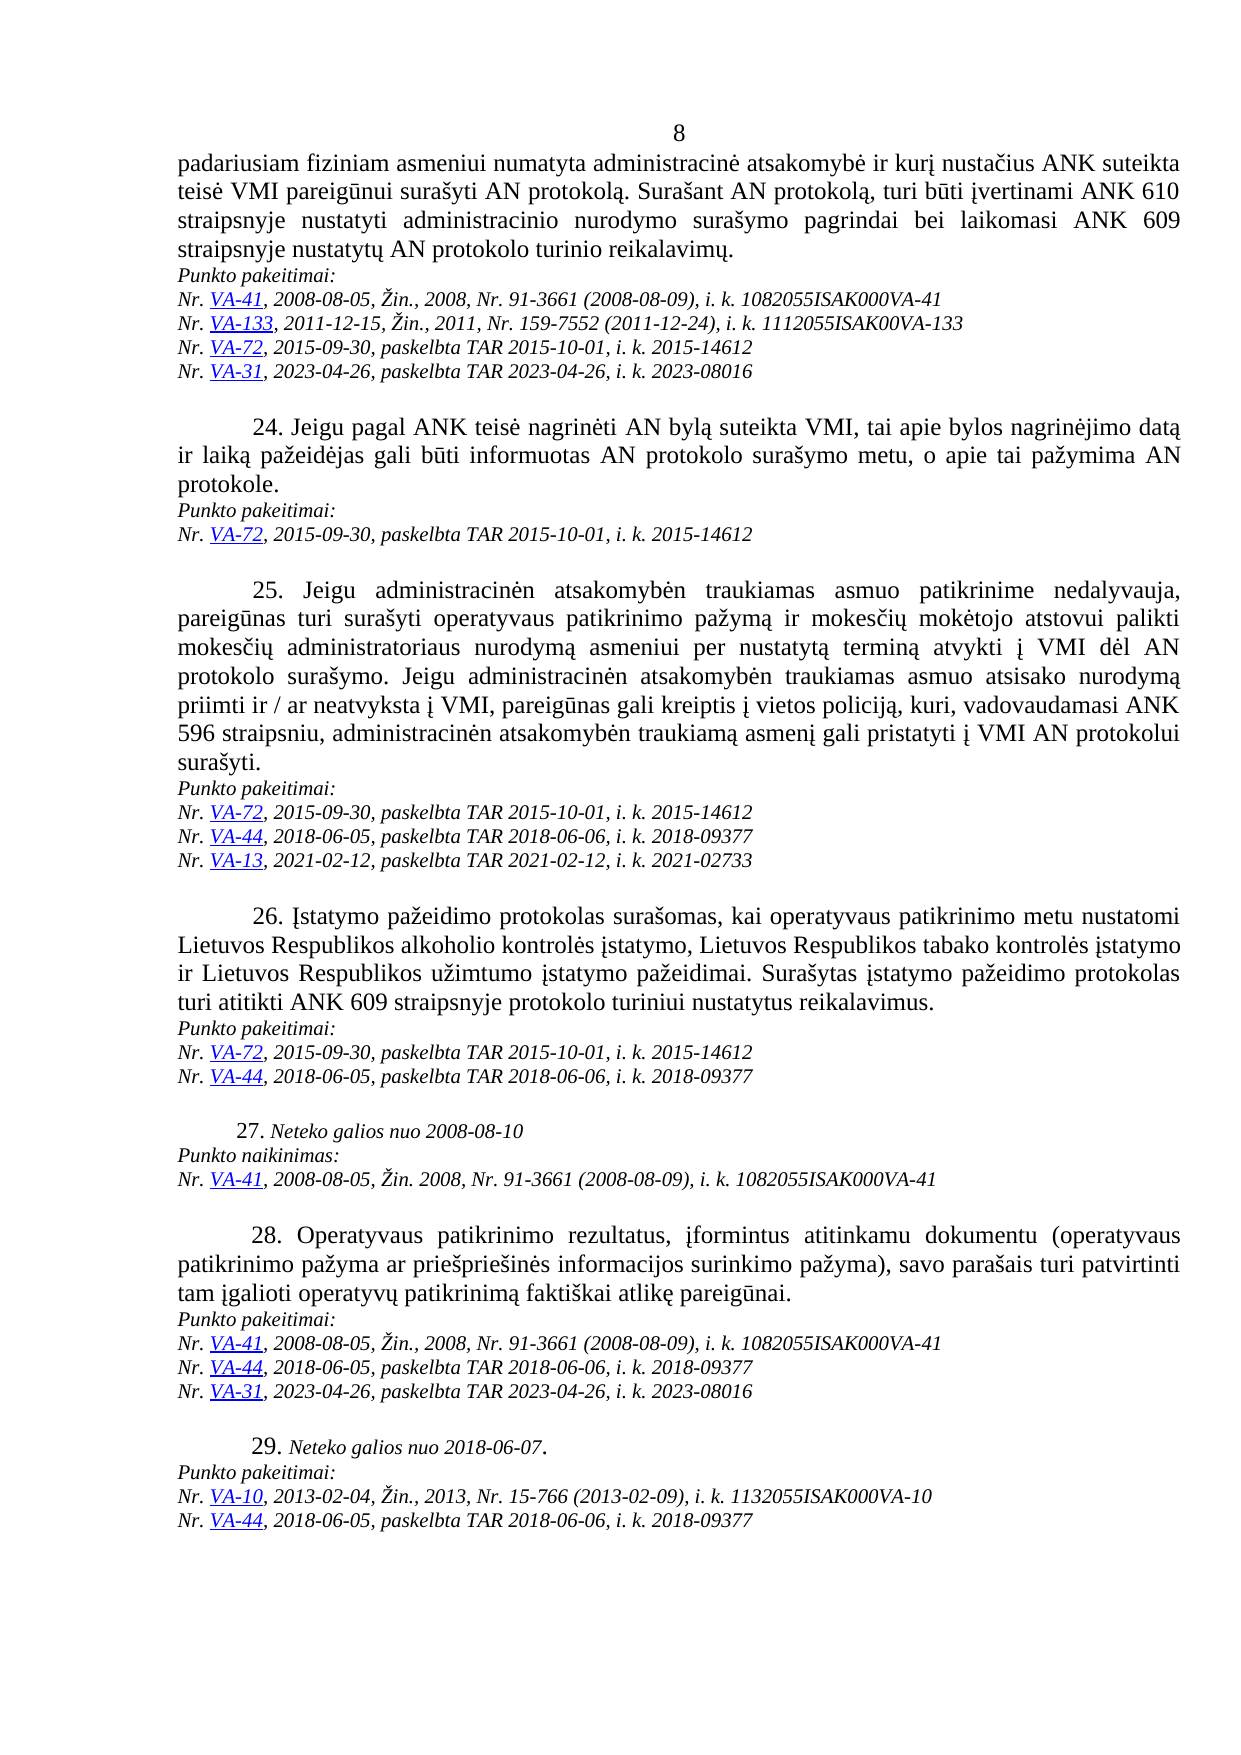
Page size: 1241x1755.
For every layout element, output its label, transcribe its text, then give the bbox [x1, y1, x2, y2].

text Punkto pakeitimai: [177, 1016, 1181, 1040]
text padariusiam fiziniam asmeniui numatyta administracinė atsakomybė ir kurį nustačius ANK suteikta teisė VMI pareigūnui surašyti AN protokolą. Surašant AN protokolą, turi būti įvertinami ANK 610 straipsnyje nustatyti administracinio nurodymo surašymo pagrindai bei laikomasi ANK 609 straipsnyje nustatytų AN protokolo turinio reikalavimų. [177, 148, 1181, 263]
text Nr. VA-31, 2023-04-26, paskelbta TAR 2023-04-26, i. k. 2023-08016 [177, 359, 1181, 383]
text Nr. VA-72, 2015-09-30, paskelbta TAR 2015-10-01, i. k. 2015-14612 [177, 522, 1181, 546]
text Punkto pakeitimai: [177, 1460, 1181, 1484]
text Nr. VA-41, 2008-08-05, Žin., 2008, Nr. 91-3661 (2008-08-09), i. k. 1082055ISAK000VA-41 [177, 287, 1181, 311]
text Punkto pakeitimai: [177, 263, 1181, 287]
text 24. Jeigu pagal ANK teisė nagrinėti AN bylą suteikta VMI, tai apie bylos nagrinėjimo datą ir laiką pažeidėjas gali būti informuotas AN protokolo surašymo metu, o apie tai pažymima AN protokole. [177, 412, 1181, 498]
text Punkto pakeitimai: [177, 776, 1181, 800]
text Nr. VA-31, 2023-04-26, paskelbta TAR 2023-04-26, i. k. 2023-08016 [177, 1379, 1181, 1403]
text 25. Jeigu administracinėn atsakomybėn traukiamas asmuo patikrinime nedalyvauja, pareigūnas turi surašyti operatyvaus patikrinimo pažymą ir mokesčių mokėtojo atstovui palikti mokesčių administratoriaus nurodymą asmeniui per nustatytą terminą atvykti į VMI dėl AN protokolo surašymo. Jeigu administracinėn atsakomybėn traukiamas asmuo atsisako nurodymą priimti ir / ar neatvyksta į VMI, pareigūnas gali kreiptis į vietos policiją, kuri, vadovaudamasi ANK 596 straipsniu, administracinėn atsakomybėn traukiamą asmenį gali pristatyti į VMI AN protokolui surašyti. [177, 575, 1181, 776]
text Nr. VA-41, 2008-08-05, Žin. 2008, Nr. 91-3661 (2008-08-09), i. k. 1082055ISAK000VA-41 [177, 1167, 1181, 1191]
text 26. Įstatymo pažeidimo protokolas surašomas, kai operatyvaus patikrinimo metu nustatomi Lietuvos Respublikos alkoholio kontrolės įstatymo, Lietuvos Respublikos tabako kontrolės įstatymo ir Lietuvos Respublikos užimtumo įstatymo pažeidimai. Surašytas įstatymo pažeidimo protokolas turi atitikti ANK 609 straipsnyje protokolo turiniui nustatytus reikalavimus. [177, 901, 1181, 1016]
text Punkto pakeitimai: [177, 498, 1181, 522]
text 28. Operatyvaus patikrinimo rezultatus, įformintus atitinkamu dokumentu (operatyvaus patikrinimo pažyma ar priešpriešinės informacijos surinkimo pažyma), savo parašais turi patvirtinti tam įgalioti operatyvų patikrinimą faktiškai atlikę pareigūnai. [177, 1220, 1181, 1306]
text Nr. VA-72, 2015-09-30, paskelbta TAR 2015-10-01, i. k. 2015-14612 [177, 1040, 1181, 1064]
text Nr. VA-44, 2018-06-05, paskelbta TAR 2018-06-06, i. k. 2018-09377 [177, 1508, 1181, 1532]
text Nr. VA-72, 2015-09-30, paskelbta TAR 2015-10-01, i. k. 2015-14612 [177, 335, 1181, 359]
text Punkto naikinimas: [177, 1143, 1181, 1167]
text Nr. VA-44, 2018-06-05, paskelbta TAR 2018-06-06, i. k. 2018-09377 [177, 1064, 1181, 1088]
text Nr. VA-13, 2021-02-12, paskelbta TAR 2021-02-12, i. k. 2021-02733 [177, 848, 1181, 872]
text Nr. VA-133, 2011-12-15, Žin., 2011, Nr. 159-7552 (2011-12-24), i. k. 1112055ISAK00VA-133 [177, 311, 1181, 335]
text Nr. VA-72, 2015-09-30, paskelbta TAR 2015-10-01, i. k. 2015-14612 [177, 800, 1181, 824]
text Nr. VA-41, 2008-08-05, Žin., 2008, Nr. 91-3661 (2008-08-09), i. k. 1082055ISAK000VA-41 [177, 1331, 1181, 1354]
text Nr. VA-10, 2013-02-04, Žin., 2013, Nr. 15-766 (2013-02-09), i. k. 1132055ISAK000VA-10 [177, 1484, 1181, 1508]
text 29. Neteko galios nuo 2018-06-07. [177, 1431, 1181, 1460]
text 27. Neteko galios nuo 2008-08-10 [177, 1117, 1181, 1143]
text Nr. VA-44, 2018-06-05, paskelbta TAR 2018-06-06, i. k. 2018-09377 [177, 1354, 1181, 1379]
text Punkto pakeitimai: [177, 1306, 1181, 1331]
text Nr. VA-44, 2018-06-05, paskelbta TAR 2018-06-06, i. k. 2018-09377 [177, 824, 1181, 848]
